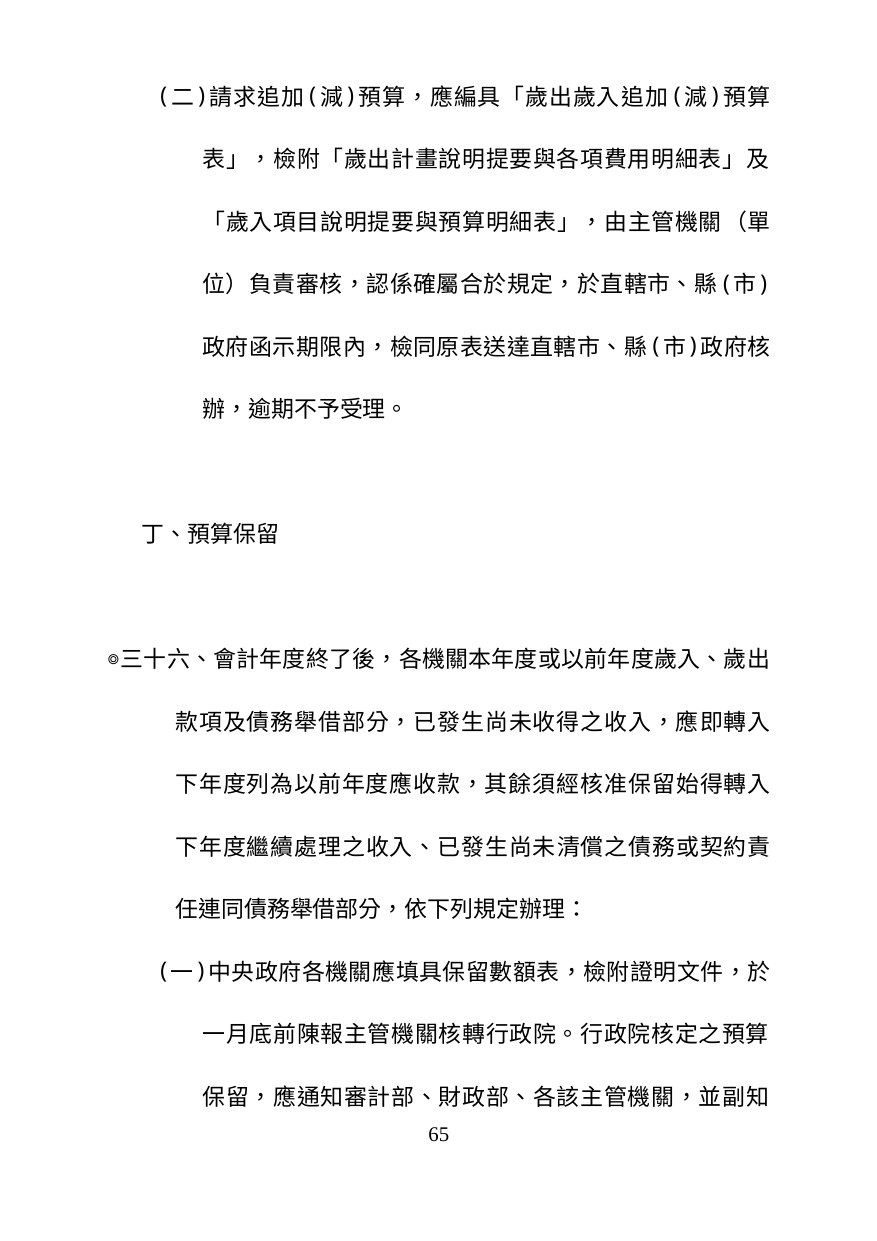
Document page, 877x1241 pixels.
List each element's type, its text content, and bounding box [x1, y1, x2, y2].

text 丁、預算保留 [141, 491, 765, 553]
text (一)中央政府各機關應填具保留數額表，檢附證明文件，於一月底前陳報主管機關核轉行政院。行政院核定之預算保留，應通知審計部、財政部、各該主管機關，並副知 [156, 928, 771, 1116]
text ◎三十六、會計年度終了後，各機關本年度或以前年度歲入、歲出款項及債務舉借部分，已發生尚未收得之收入，應即轉入下年度列為以前年度應收款，其餘須經核准保留始得轉入下年度繼續處理之收入、已發生尚未清償之債務或契約責任連同債務舉借部分，依下列規定辦理： [106, 616, 771, 928]
text (二)請求追加(減)預算，應編具「歲出歲入追加(減)預算表」，檢附「歲出計畫說明提要與各項費用明細表」及「歲入項目說明提要與預算明細表」，由主管機關（單位）負責審核，認係確屬合於規定，於直轄市、縣(市)政府函示期限內，檢同原表送達直轄市、縣(市)政府核辦，逾期不予受理。 [156, 53, 771, 428]
